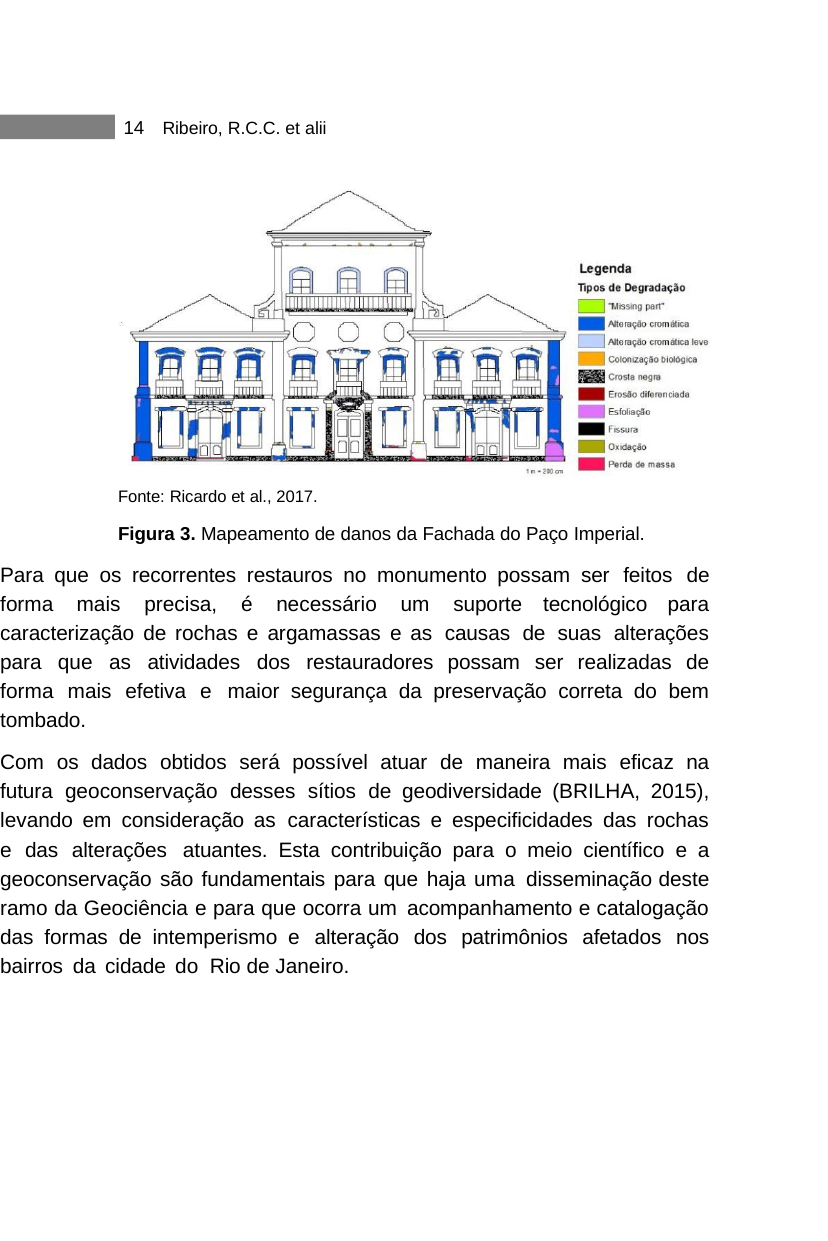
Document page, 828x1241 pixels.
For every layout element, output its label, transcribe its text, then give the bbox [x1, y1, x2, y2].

text 14 Ribeiro, R.C.C. et alii [123, 117, 721, 139]
text Figura 3. Mapeamento de danos da Fachada do Paço Imperial. [118, 523, 721, 544]
text Fonte: Ricardo et al., 2017. [118, 487, 721, 506]
text Para que os recorrentes restauros no monumento possam ser feitos de forma mais precisa, é necessário um suporte tecnológico para caracterização de rochas e argamassas e as causas de suas alterações para que as atividades dos restauradores possam ser realizadas de forma mais efetiva e maior segurança da preservação correta do bem tombado. [0, 562, 709, 732]
text Com os dados obtidos será possível atuar de maneira mais eficaz na futura geoconservação desses sítios de geodiversidade (BRILHA, 2015), levando em consideração as características e especificidades das rochas e das alterações atuantes. Esta contribuição para o meio científico e a geoconservação são fundamentais para que haja uma disseminação deste ramo da Geociência e para que ocorra um acompanhamento e catalogação das formas de intemperismo e alteração dos patrimônios afetados nos bairros da cidade do Rio de Janeiro. [0, 750, 709, 978]
